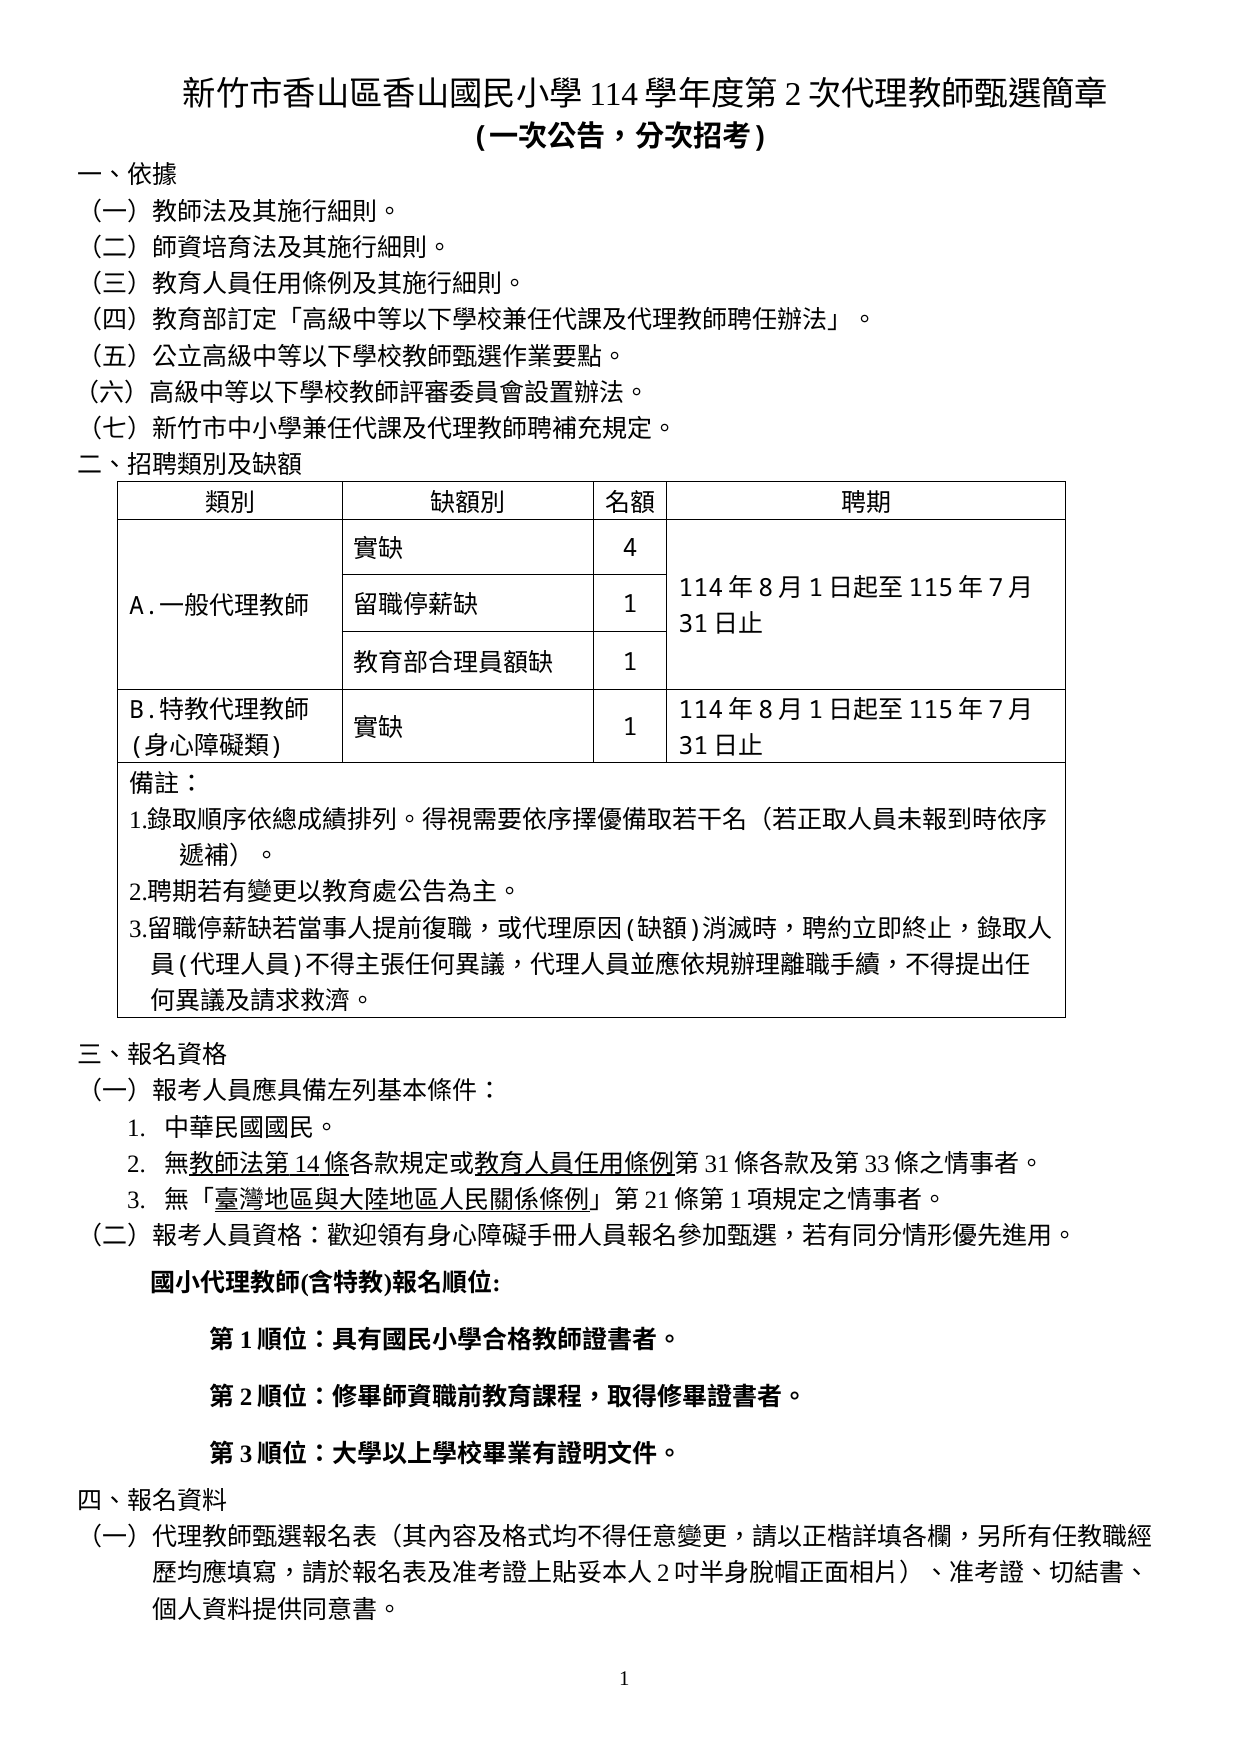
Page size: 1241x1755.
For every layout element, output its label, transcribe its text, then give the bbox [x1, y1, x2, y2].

text （一）代理教師甄選報名表（其內容及格式均不得任意變更，請以正楷詳填各欄，另所有任教職經歷均應填寫，請於報名表及准考證上貼妥本人2吋半身脫帽正面相片）、准考證、切結書、個人資料提供同意書。 [77, 1517, 1163, 1625]
table_header 缺額別 [343, 482, 593, 518]
table_cell 留職停薪缺 [343, 575, 593, 631]
text (一次公告，分次招考) [77, 112, 1163, 155]
text 四、報名資料 [77, 1480, 1163, 1517]
table_cell 實缺 [343, 520, 593, 573]
text 國小代理教師(含特教)報名順位: [106, 1262, 1163, 1299]
text （五）公立高級中等以下學校教師甄選作業要點。 [77, 336, 1163, 372]
text 一、依據 [77, 155, 1163, 191]
table_header 聘期 [667, 482, 1065, 518]
table_header 名額 [594, 482, 666, 518]
text 第1順位：具有國民小學合格教師證書者。 [106, 1319, 1163, 1356]
text 二、招聘類別及缺額 [77, 445, 1163, 481]
text （一）報考人員應具備左列基本條件： [77, 1071, 1163, 1107]
text 三、報名資格 [77, 1034, 1163, 1071]
table_cell 備註： 錄取順序依總成績排列。得視需要依序擇優備取若干名（若正取人員未報到時依序遞補）。 聘期若有變更以教育處公告為主。 留職停薪缺若當事人提前復職，或代理原因(缺額)消滅時，聘約立即終止，錄取人員(代理人員)不得主張任何異議，代理人員並應依規辦理離職手續，不得提出任何異議及請求救濟。 [118, 763, 1065, 1017]
table_cell 教育部合理員額缺 [343, 632, 593, 688]
text 第2順位：修畢師資職前教育課程，取得修畢證書者。 [106, 1377, 1163, 1413]
table_cell 1 [594, 690, 666, 762]
text （七）新竹市中小學兼任代課及代理教師聘補充規定。 [77, 409, 1163, 445]
text （二）師資培育法及其施行細則。 [77, 227, 1163, 264]
text 第3順位：大學以上學校畢業有證明文件。 [106, 1434, 1163, 1470]
text （二）報考人員資格：歡迎領有身心障礙手冊人員報名參加甄選，若有同分情形優先進用。 [77, 1216, 1163, 1252]
text （三）教育人員任用條例及其施行細則。 [77, 264, 1163, 300]
table_cell A.一般代理教師 [118, 520, 342, 688]
text 新竹市香山區香山國民小學114學年度第2次代理教師甄選簡章 [77, 75, 1163, 112]
table_cell 114年8月1日起至115年7月31日止 [667, 690, 1065, 762]
table_header 類別 [118, 482, 342, 518]
text （一）教師法及其施行細則。 [77, 191, 1163, 227]
table_cell B.特教代理教師 (身心障礙類) [118, 690, 342, 762]
list 中華民國國民。 [127, 1107, 1163, 1143]
table_cell 4 [594, 520, 666, 573]
table_cell 114年8月1日起至115年7月31日止 [667, 520, 1065, 688]
text （六）高級中等以下學校教師評審委員會設置辦法。 [62, 372, 1163, 409]
table_cell 1 [594, 575, 666, 631]
list 無「臺灣地區與大陸地區人民關係條例」第21條第1項規定之情事者。 [127, 1179, 1163, 1216]
text （四）教育部訂定「高級中等以下學校兼任代課及代理教師聘任辦法」。 [77, 300, 1163, 336]
list 無教師法第14條各款規定或教育人員任用條例第31條各款及第33條之情事者。 [127, 1143, 1163, 1179]
table_cell 1 [594, 632, 666, 688]
table_cell 實缺 [343, 690, 593, 762]
